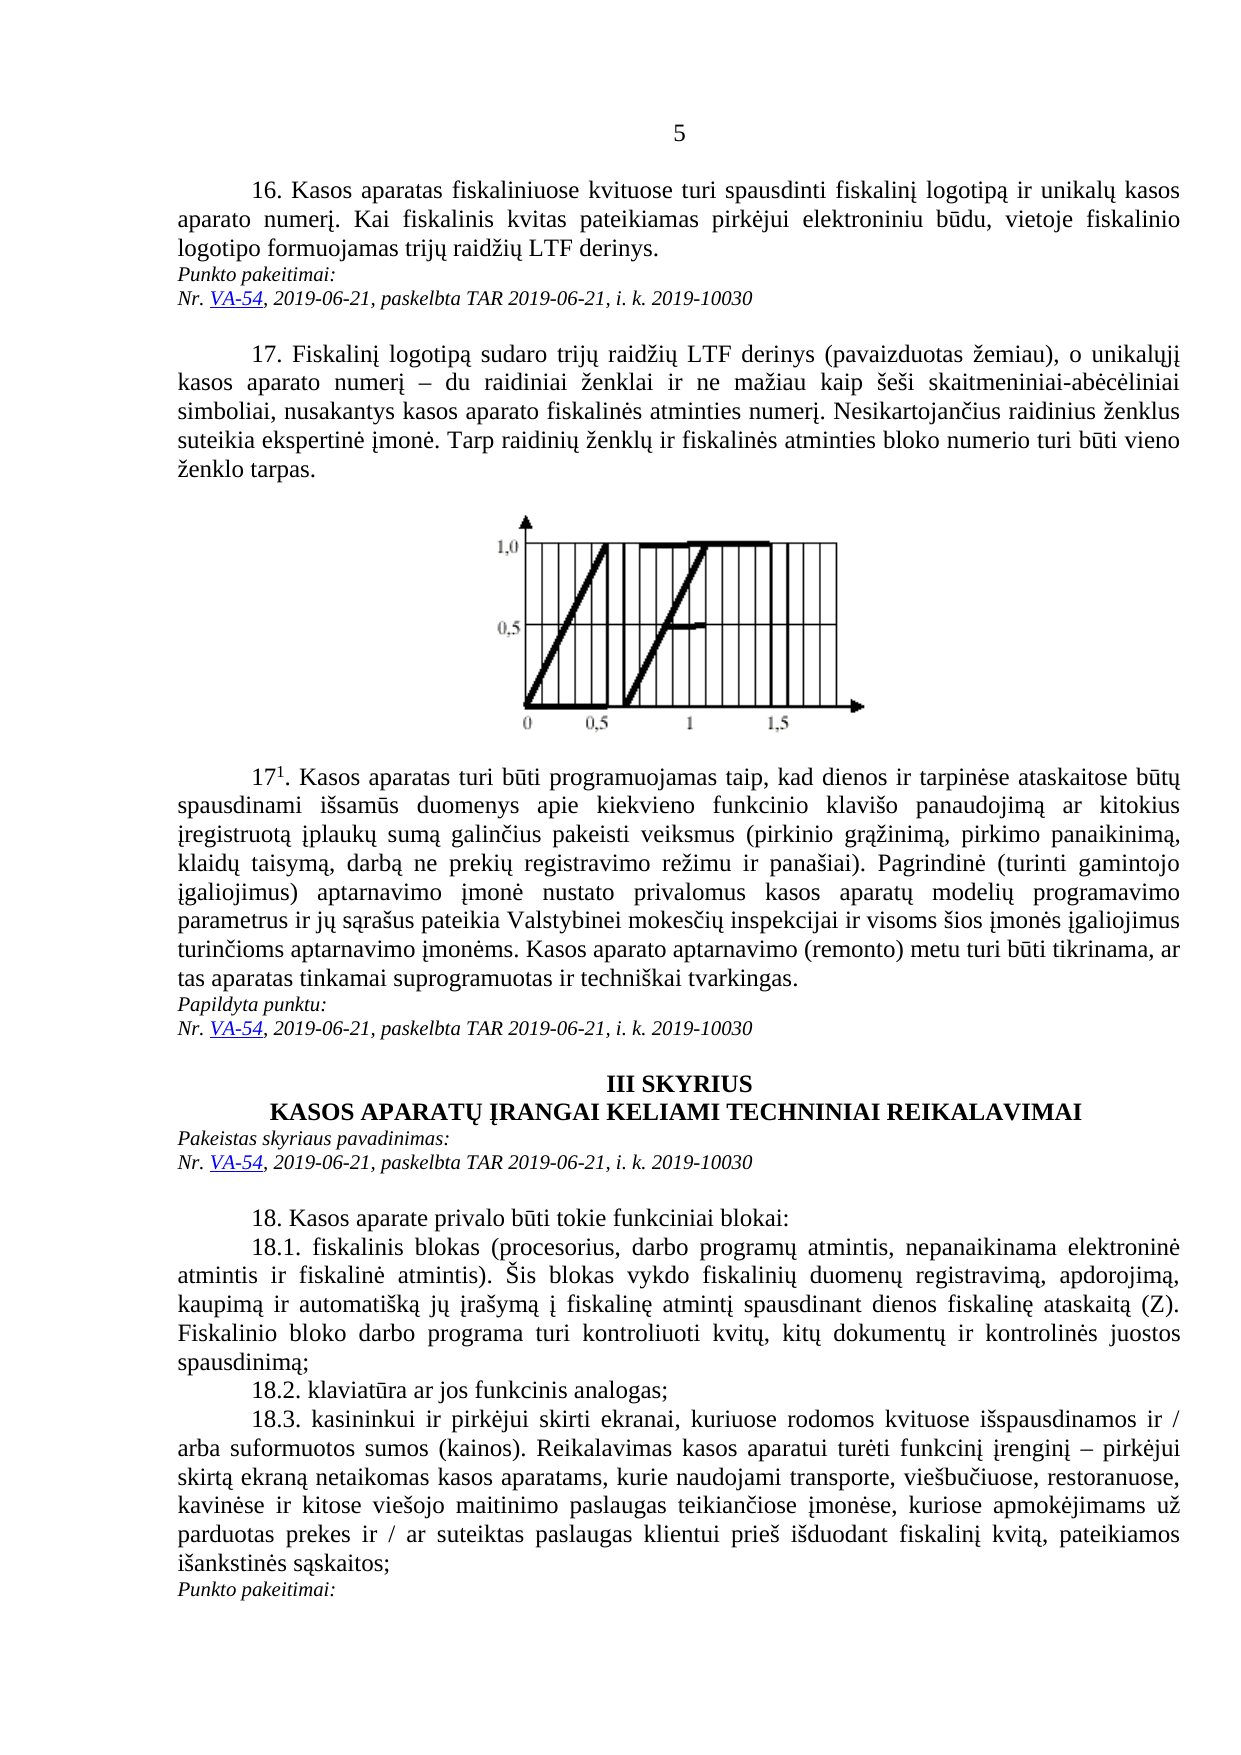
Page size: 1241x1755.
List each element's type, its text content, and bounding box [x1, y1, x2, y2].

text Papildyta punktu: [177, 992, 1181, 1016]
text III SKYRIUS [177, 1069, 1181, 1097]
text Pakeistas skyriaus pavadinimas: [177, 1126, 1181, 1150]
text 18.2. klaviatūra ar jos funkcinis analogas; [177, 1376, 1181, 1404]
text 17. Fiskalinį logotipą sudaro trijų raidžių LTF derinys (pavaizduotas žemiau), o unikalųjį kasos aparato numerį – du raidiniai ženklai ir ne mažiau kaip šeši skaitmeniniai-abėcėliniai simboliai, nusakantys kasos aparato fiskalinės atminties numerį. Nesikartojančius raidinius ženklus suteikia ekspertinė įmonė. Tarp raidinių ženklų ir fiskalinės atminties bloko numerio turi būti vieno ženklo tarpas. [177, 339, 1181, 482]
text KASOS APARATŲ ĮRANGAI KELIAMI TECHNINIAI REIKALAVIMAI [177, 1097, 1181, 1126]
text 18. Kasos aparate privalo būti tokie funkciniai blokai: [177, 1203, 1181, 1232]
text 16. Kasos aparatas fiskaliniuose kvituose turi spausdinti fiskalinį logotipą ir unikalų kasos aparato numerį. Kai fiskalinis kvitas pateikiamas pirkėjui elektroniniu būdu, vietoje fiskalinio logotipo formuojamas trijų raidžių LTF derinys. [177, 176, 1181, 262]
text Punkto pakeitimai: [177, 262, 1181, 286]
text Nr. VA-54, 2019-06-21, paskelbta TAR 2019-06-21, i. k. 2019-10030 [177, 1016, 1181, 1040]
text 171. Kasos aparatas turi būti programuojamas taip, kad dienos ir tarpinėse ataskaitose būtų spausdinami išsamūs duomenys apie kiekvieno funkcinio klavišo panaudojimą ar kitokius įregistruotą įplaukų sumą galinčius pakeisti veiksmus (pirkinio grąžinimą, pirkimo panaikinimą, klaidų taisymą, darbą ne prekių registravimo režimu ir panašiai). Pagrindinė (turinti gamintojo įgaliojimus) aptarnavimo įmonė nustato privalomus kasos aparatų modelių programavimo parametrus ir jų sąrašus pateikia Valstybinei mokesčių inspekcijai ir visoms šios įmonės įgaliojimus turinčioms aptarnavimo įmonėms. Kasos aparato aptarnavimo (remonto) metu turi būti tikrinama, ar tas aparatas tinkamai suprogramuotas ir techniškai tvarkingas. [177, 762, 1181, 992]
text Punkto pakeitimai: [177, 1577, 1181, 1601]
text Nr. VA-54, 2019-06-21, paskelbta TAR 2019-06-21, i. k. 2019-10030 [177, 1150, 1181, 1174]
text 18.3. kasininkui ir pirkėjui skirti ekranai, kuriuose rodomos kvituose išspausdinamos ir / arba suformuotos sumos (kainos). Reikalavimas kasos aparatui turėti funkcinį įrenginį – pirkėjui skirtą ekraną netaikomas kasos aparatams, kurie naudojami transporte, viešbučiuose, restoranuose, kavinėse ir kitose viešojo maitinimo paslaugas teikiančiose įmonėse, kuriose apmokėjimams už parduotas prekes ir / ar suteiktas paslaugas klientui prieš išduodant fiskalinį kvitą, pateikiamos išankstinės sąskaitos; [177, 1404, 1181, 1577]
text 18.1. fiskalinis blokas (procesorius, darbo programų atmintis, nepanaikinama elektroninė atmintis ir fiskalinė atmintis). Šis blokas vykdo fiskalinių duomenų registravimą, apdorojimą, kaupimą ir automatišką jų įrašymą į fiskalinę atmintį spausdinant dienos fiskalinę ataskaitą (Z). Fiskalinio bloko darbo programa turi kontroliuoti kvitų, kitų dokumentų ir kontrolinės juostos spausdinimą; [177, 1232, 1181, 1376]
text Nr. VA-54, 2019-06-21, paskelbta TAR 2019-06-21, i. k. 2019-10030 [177, 286, 1181, 310]
